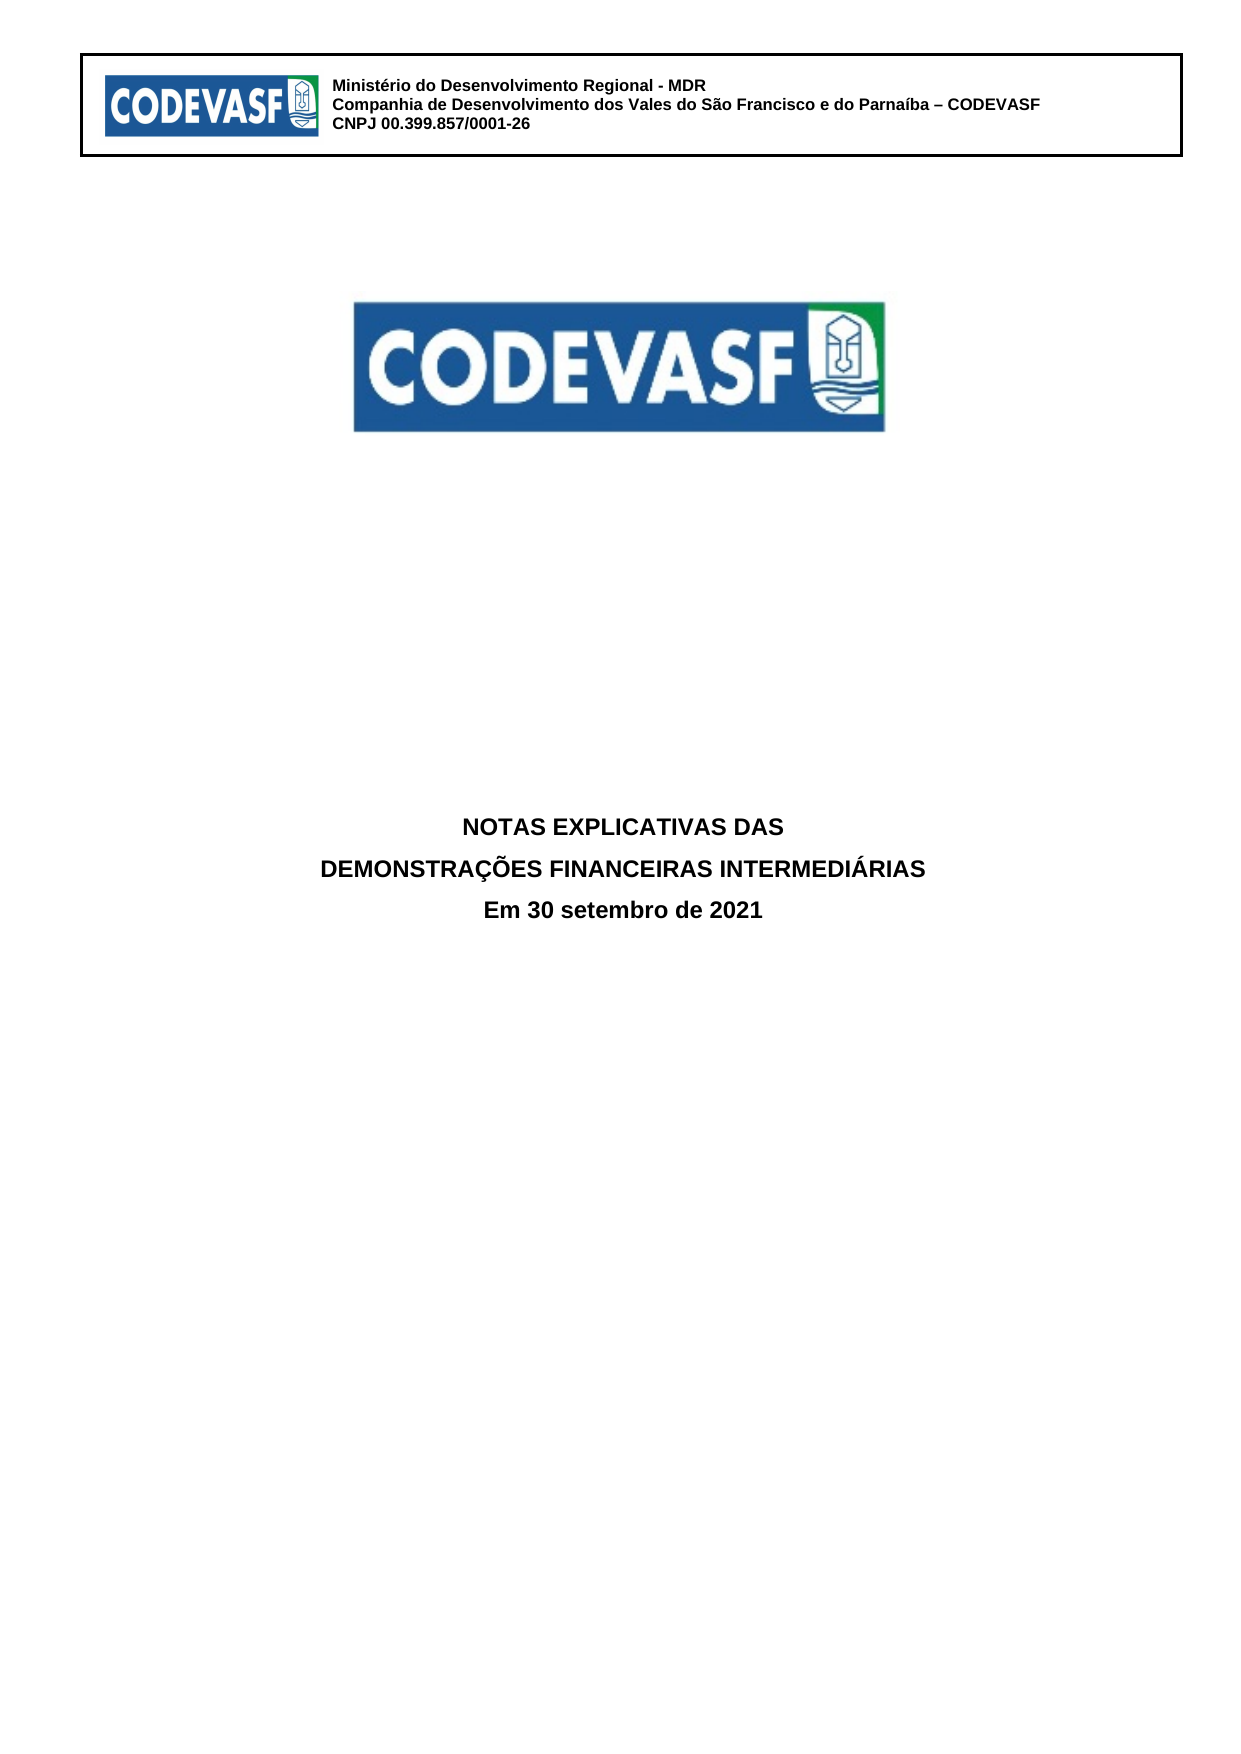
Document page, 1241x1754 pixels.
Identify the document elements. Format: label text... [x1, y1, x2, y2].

table_header NOTAS EXPLICATIVAS DAS DEMONSTRAÇÕES FINANCEIRAS INTERMEDIÁRIAS Em 30 setembro de 2021 [74, 180, 1169, 1674]
picture [99, 69, 325, 145]
picture [339, 291, 901, 450]
